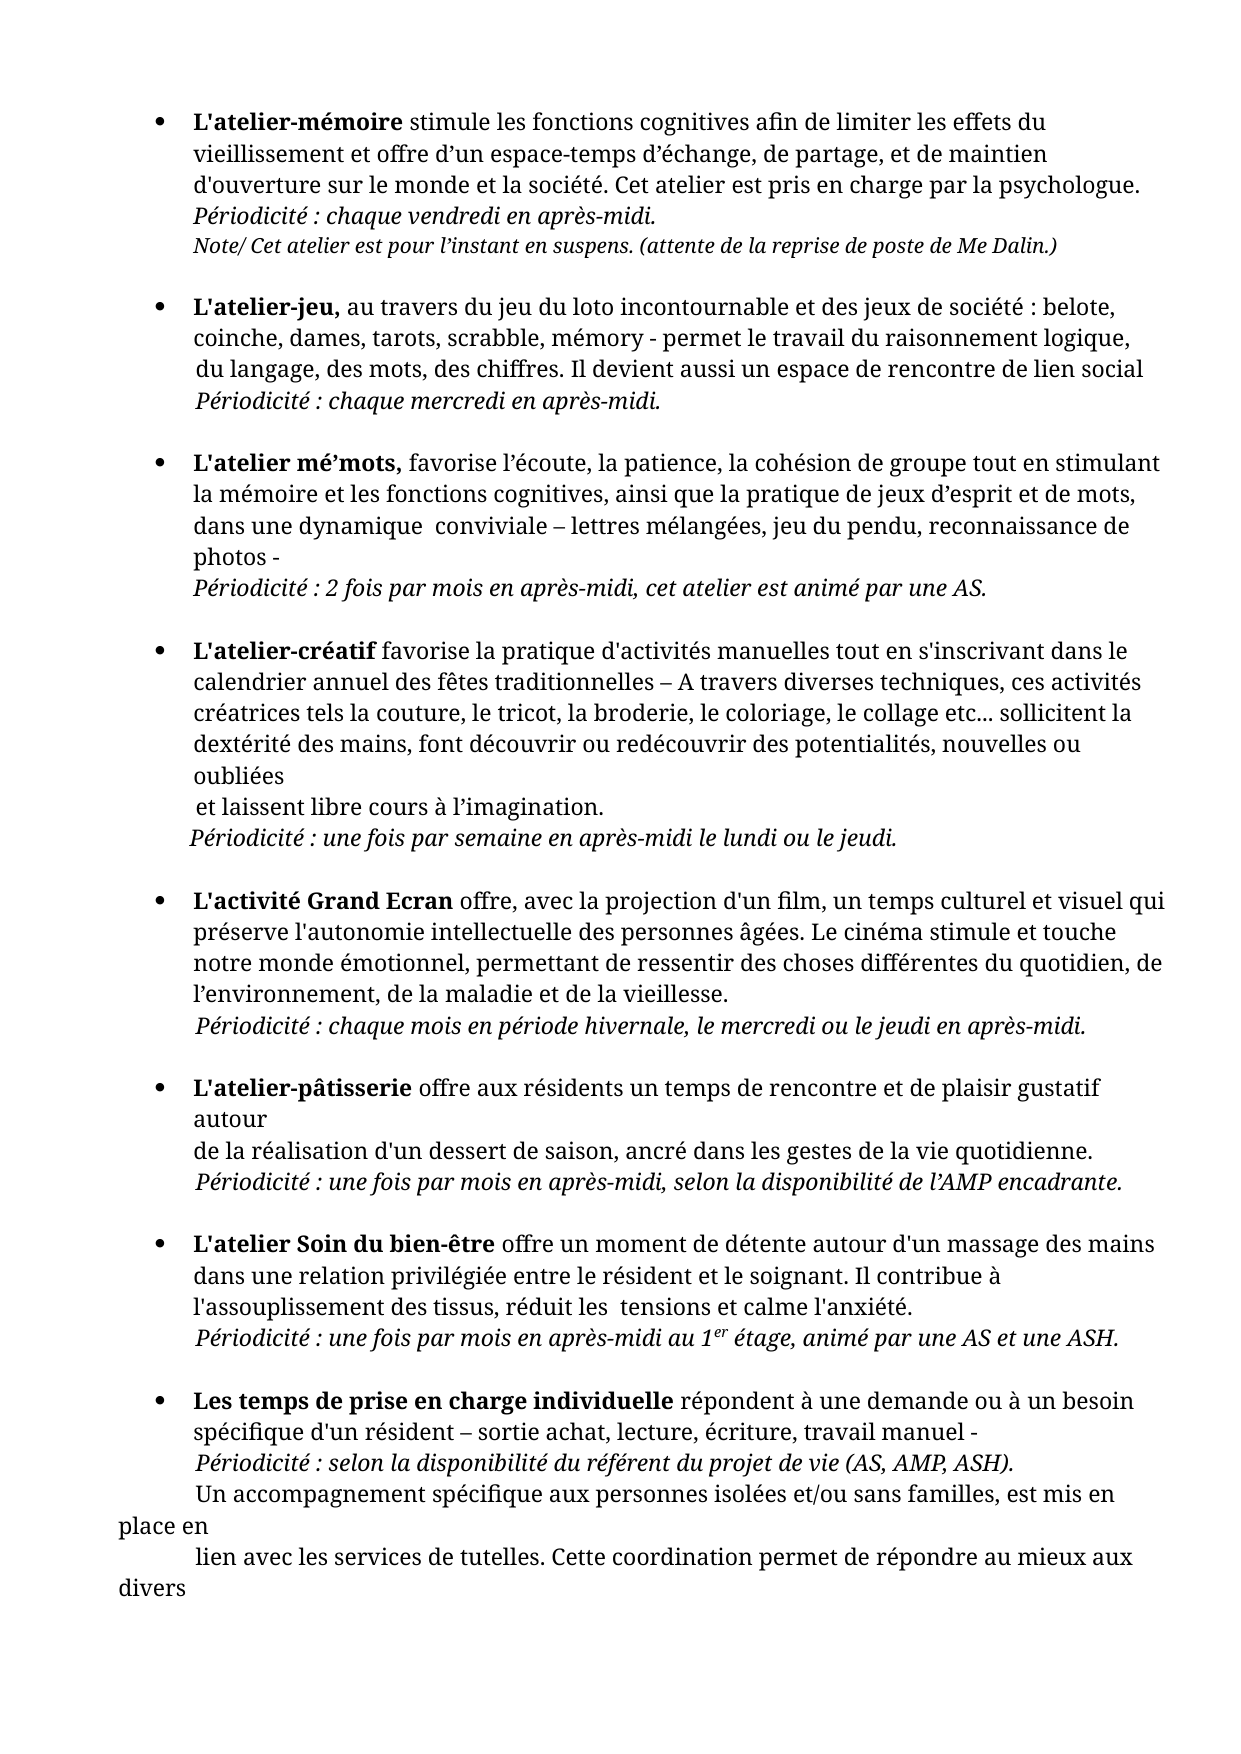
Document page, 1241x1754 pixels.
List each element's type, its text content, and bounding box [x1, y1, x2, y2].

text Périodicité : une fois par semaine en après-midi le lundi ou le jeudi. [118, 822, 1167, 853]
text Périodicité : 2 fois par mois en après-midi, cet atelier est animé par une AS. [193, 572, 1167, 603]
list L'atelier-jeu, au travers du jeu du loto incontournable et des jeux de société : belote, coinche, dames, tarots, scrabble, mémory - permet le travail du raisonnement logique, [156, 291, 1167, 353]
list L'atelier mé’mots, favorise l’écoute, la patience, la cohésion de groupe tout en stimulant la mémoire et les fonctions cognitives, ainsi que la pratique de jeux d’esprit et de mots, dans une dynamique conviviale – lettres mélangées, jeu du pendu, reconnaissance de photos - [156, 447, 1167, 572]
list L'atelier Soin du bien-être offre un moment de détente autour d'un massage des mains dans une relation privilégiée entre le résident et le soignant. Il contribue à l'assouplissement des tissus, réduit les tensions et calme l'anxiété. [156, 1228, 1167, 1322]
text Périodicité : une fois par mois en après-midi au 1er étage, animé par une AS et une ASH. [118, 1322, 1167, 1353]
text Périodicité : chaque vendredi en après-midi. [193, 200, 1167, 231]
list Les temps de prise en charge individuelle répondent à une demande ou à un besoin spécifique d'un résident – sortie achat, lecture, écriture, travail manuel - [156, 1385, 1167, 1447]
list L'activité Grand Ecran offre, avec la projection d'un film, un temps culturel et visuel qui préserve l'autonomie intellectuelle des personnes âgées. Le cinéma stimule et touche notre monde émotionnel, permettant de ressentir des choses différentes du quotidien, de l’environnement, de la maladie et de la vieillesse. [156, 885, 1167, 1010]
text de la réalisation d'un dessert de saison, ancré dans les gestes de la vie quotidienne. [193, 1135, 1167, 1166]
text du langage, des mots, des chiffres. Il devient aussi un espace de rencontre de lien social [118, 353, 1167, 385]
text Périodicité : chaque mercredi en après-midi. [118, 385, 1167, 416]
text Périodicité : selon la disponibilité du référent du projet de vie (AS, AMP, ASH). [118, 1447, 1167, 1478]
list L'atelier-créatif favorise la pratique d'activités manuelles tout en s'inscrivant dans le calendrier annuel des fêtes traditionnelles – A travers diverses techniques, ces activités créatrices tels la couture, le tricot, la broderie, le coloriage, le collage etc... sollicitent la dextérité des mains, font découvrir ou redécouvrir des potentialités, nouvelles ou oubliées [156, 635, 1167, 791]
text Note/ Cet atelier est pour l’instant en suspens. (attente de la reprise de poste de Me Dalin.) [193, 231, 1167, 260]
text Périodicité : chaque mois en période hivernale, le mercredi ou le jeudi en après-midi. [118, 1010, 1167, 1041]
list L'atelier-mémoire stimule les fonctions cognitives afin de limiter les effets du vieillissement et offre d’un espace-temps d’échange, de partage, et de maintien d'ouverture sur le monde et la société. Cet atelier est pris en charge par la psychologue. [156, 106, 1167, 200]
text et laissent libre cours à l’imagination. [118, 791, 1167, 822]
text lien avec les services de tutelles. Cette coordination permet de répondre au mieux aux divers [118, 1541, 1167, 1603]
list L'atelier-pâtisserie offre aux résidents un temps de rencontre et de plaisir gustatif autour [156, 1072, 1167, 1135]
text Périodicité : une fois par mois en après-midi, selon la disponibilité de l’AMP encadrante. [118, 1166, 1167, 1197]
text Un accompagnement spécifique aux personnes isolées et/ou sans familles, est mis en place en [118, 1478, 1167, 1541]
